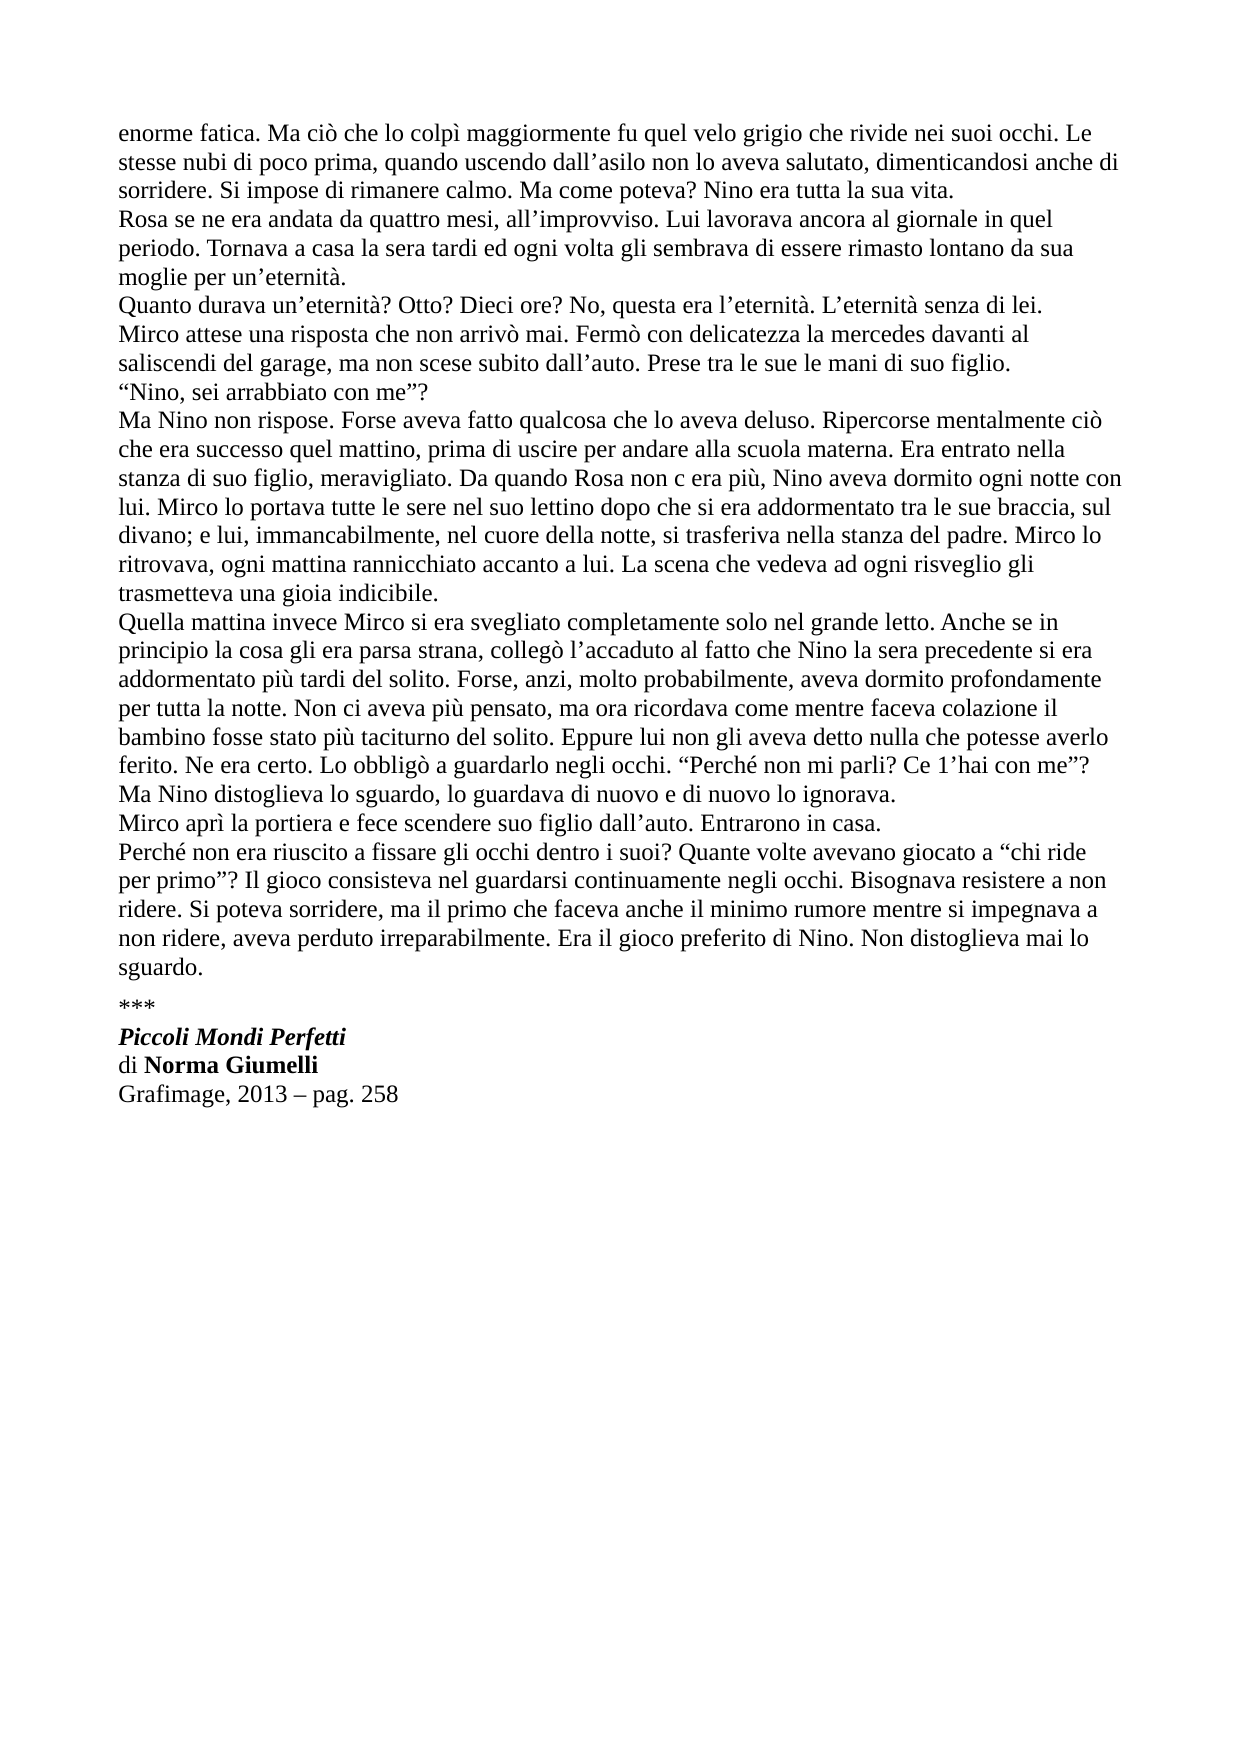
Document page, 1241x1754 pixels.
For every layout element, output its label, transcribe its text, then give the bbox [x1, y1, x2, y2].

text enorme fatica. Ma ciò che lo colpì maggiormente fu quel velo grigio che rivide nei suoi occhi. Le stesse nubi di poco prima, quando uscendo dall’asilo non lo aveva salutato, dimenticandosi anche di sorridere. Si impose di rimanere calmo. Ma come poteva? Nino era tutta la sua vita. Rosa se ne era andata da quattro mesi, all’improvviso. Lui lavorava ancora al giornale in quel periodo. Tornava a casa la sera tardi ed ogni volta gli sembrava di essere rimasto lontano da sua moglie per un’eternità. Quanto durava un’eternità? Otto? Dieci ore? No, questa era l’eternità. L’eternità senza di lei. Mirco attese una risposta che non arrivò mai. Fermò con delicatezza la mercedes davanti al saliscendi del garage, ma non scese subito dall’auto. Prese tra le sue le mani di suo figlio. “Nino, sei arrabbiato con me”? Ma Nino non rispose. Forse aveva fatto qualcosa che lo aveva deluso. Ripercorse mentalmente ciò che era successo quel mattino, prima di uscire per andare alla scuola materna. Era entrato nella stanza di suo figlio, meravigliato. Da quando Rosa non c era più, Nino aveva dormito ogni notte con lui. Mirco lo portava tutte le sere nel suo lettino dopo che si era addormentato tra le sue braccia, sul divano; e lui, immancabilmente, nel cuore della notte, si trasferiva nella stanza del padre. Mirco lo ritrovava, ogni mattina rannicchiato accanto a lui. La scena che vedeva ad ogni risveglio gli trasmetteva una gioia indicibile. Quella mattina invece Mirco si era svegliato completamente solo nel grande letto. Anche se in principio la cosa gli era parsa strana, collegò l’accaduto al fatto che Nino la sera precedente si era addormentato più tardi del solito. Forse, anzi, molto probabilmente, aveva dormito profondamente per tutta la notte. Non ci aveva più pensato, ma ora ricordava come mentre faceva colazione il bambino fosse stato più taciturno del solito. Eppure lui non gli aveva detto nulla che potesse averlo ferito. Ne era certo. Lo obbligò a guardarlo negli occhi. “Perché non mi parli? Ce 1’hai con me”? Ma Nino distoglieva lo sguardo, lo guardava di nuovo e di nuovo lo ignorava. Mirco aprì la portiera e fece scendere suo figlio dall’auto. Entrarono in casa. Perché non era riuscito a fissare gli occhi dentro i suoi? Quante volte avevano giocato a “chi ride per primo”? Il gioco consisteva nel guardarsi continuamente negli occhi. Bisognava resistere a non ridere. Si poteva sorridere, ma il primo che faceva anche il minimo rumore mentre si impegnava a non ridere, aveva perduto irreparabilmente. Era il gioco preferito di Nino. Non distoglieva mai lo sguardo. [118, 118, 1122, 981]
text *** Piccoli Mondi Perfetti di Norma Giumelli Grafimage, 2013 – pag. 258 [118, 993, 1122, 1108]
